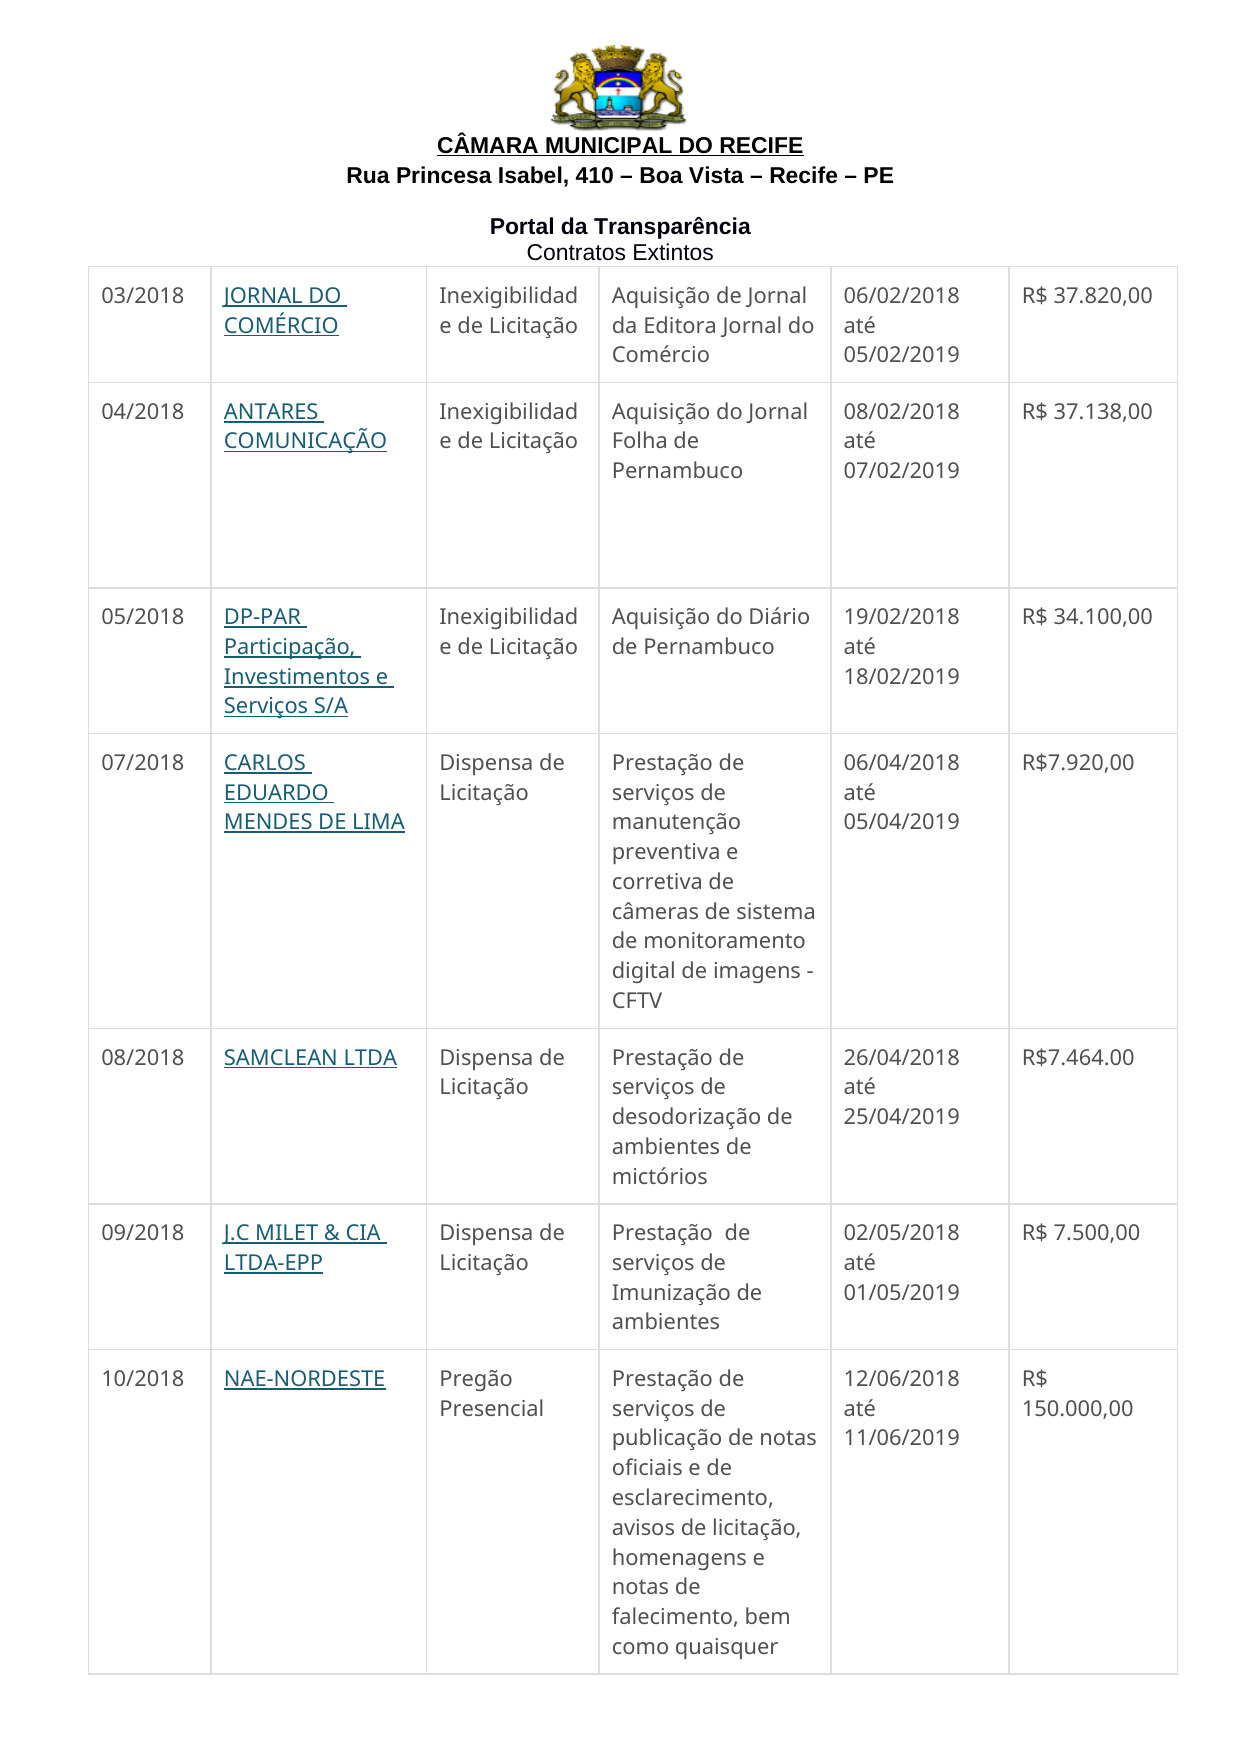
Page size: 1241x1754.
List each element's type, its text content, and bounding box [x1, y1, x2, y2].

table_cell Dispensa de Licitação [427, 734, 598, 1027]
table_cell 06/04/2018 até 05/04/2019 [832, 734, 1008, 1027]
table_cell Inexigibilidade de Licitação [427, 267, 598, 382]
table_cell 04/2018 [89, 383, 210, 587]
table_cell CARLOS EDUARDO MENDES DE LIMA [212, 734, 426, 1027]
table_cell R$ 37.820,00 [1010, 267, 1177, 382]
table_cell 05/2018 [89, 589, 210, 733]
table_cell 06/02/2018 até 05/02/2019 [832, 267, 1008, 382]
table_cell Inexigibilidade de Licitação [427, 383, 598, 587]
table_cell Pregão Presencial [427, 1350, 598, 1673]
table_cell Dispensa de Licitação [427, 1029, 598, 1203]
table_cell 12/06/2018 até 11/06/2019 [832, 1350, 1008, 1673]
table_cell NAE-NORDESTE [212, 1350, 426, 1673]
table_cell 03/2018 [89, 267, 210, 382]
table_cell 09/2018 [89, 1205, 210, 1349]
table_cell R$ 37.138,00 [1010, 383, 1177, 587]
table_cell R$7.464.00 [1010, 1029, 1177, 1203]
table_cell Prestação de serviços de publicação de notas oficiais e de esclarecimento, avisos de licitação, homenagens e notas de falecimento, bem como quaisquer [600, 1350, 830, 1673]
table_cell 26/04/2018 até 25/04/2019 [832, 1029, 1008, 1203]
table_cell 10/2018 [89, 1350, 210, 1673]
table_cell DP-PAR Participação, Investimentos e Serviços S/A [212, 589, 426, 733]
table_cell 02/05/2018 até 01/05/2019 [832, 1205, 1008, 1349]
table_cell Aquisição do Diário de Pernambuco [600, 589, 830, 733]
table_cell Aquisição do Jornal Folha de Pernambuco [600, 383, 830, 587]
table_cell R$ 150.000,00 [1010, 1350, 1177, 1673]
table_cell R$7.920,00 [1010, 734, 1177, 1027]
table_cell 08/02/2018 até 07/02/2019 [832, 383, 1008, 587]
table_cell 08/2018 [89, 1029, 210, 1203]
table_cell Inexigibilidade de Licitação [427, 589, 598, 733]
table_cell R$ 7.500,00 [1010, 1205, 1177, 1349]
table_cell Prestação de serviços de manutenção preventiva e corretiva de câmeras de sistema de monitoramento digital de imagens - CFTV [600, 734, 830, 1027]
table_cell J.C MILET & CIA LTDA-EPP [212, 1205, 426, 1349]
table_cell Dispensa de Licitação [427, 1205, 598, 1349]
table_cell Prestação de serviços de Imunização de ambientes [600, 1205, 830, 1349]
table_cell 07/2018 [89, 734, 210, 1027]
table_cell R$ 34.100,00 [1010, 589, 1177, 733]
table_cell JORNAL DO COMÉRCIO [212, 267, 426, 382]
table_cell SAMCLEAN LTDA [212, 1029, 426, 1203]
table_cell Prestação de serviços de desodorização de ambientes de mictórios [600, 1029, 830, 1203]
table_cell Aquisição de Jornal da Editora Jornal do Comércio [600, 267, 830, 382]
table_cell ANTARES COMUNICAÇÃO [212, 383, 426, 587]
table_cell 19/02/2018 até 18/02/2019 [832, 589, 1008, 733]
